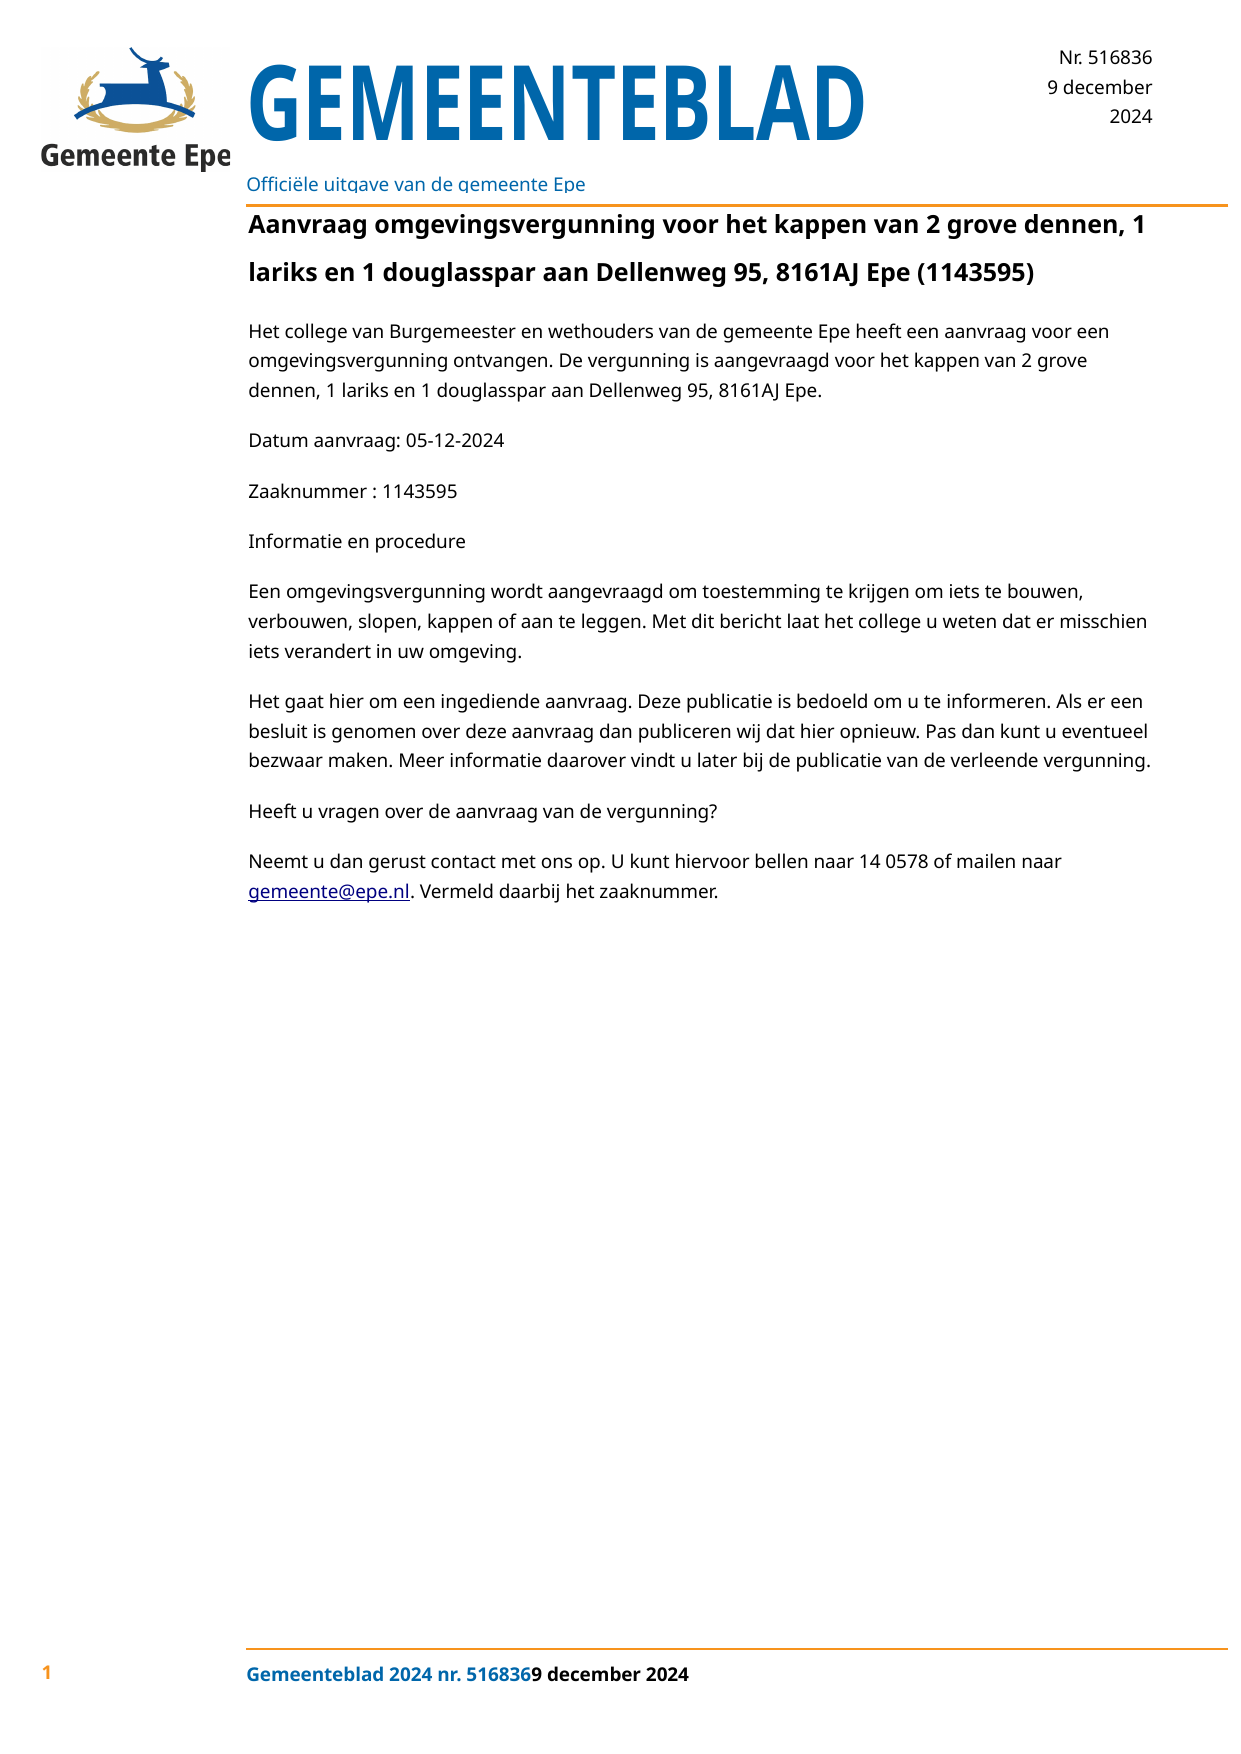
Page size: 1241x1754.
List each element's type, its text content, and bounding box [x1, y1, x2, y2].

picture [41, 47, 231, 172]
text Een omgevingsvergunning wordt aangevraagd om toestemming te krijgen om iets te bouwen, verbouwen, slopen, kappen of aan te leggen. Met dit bericht laat het college u weten dat er misschien iets verandert in uw omgeving. [248, 579, 1152, 664]
text Zaaknummer : 1143595 [248, 478, 1152, 504]
text Het college van Burgemeester en wethouders van de gemeente Epe heeft een aanvraag voor een omgevingsvergunning ontvangen. De vergunning is aangevraagd voor het kappen van 2 grove dennen, 1 lariks en 1 douglasspar aan Dellenweg 95, 8161AJ Epe. [248, 318, 1152, 403]
text Informatie en procedure [248, 528, 1152, 554]
text Neemt u dan gerust contact met ons op. U kunt hiervoor bellen naar 14 0578 of mailen naar gemeente@epe.nl. Vermeld daarbij het zaaknummer. [248, 848, 1152, 904]
text Datum aanvraag: 05-12-2024 [248, 427, 1152, 453]
text Het gaat hier om een ingediende aanvraag. Deze publicatie is bedoeld om u te informeren. Als er een besluit is genomen over deze aanvraag dan publiceren wij dat hier opnieuw. Pas dan kunt u eventueel bezwaar maken. Meer informatie daarover vindt u later bij de publicatie van de verleende vergunning. [248, 688, 1152, 773]
text Heeft u vragen over de aanvraag van de vergunning? [248, 798, 1152, 824]
text Aanvraag omgevingsvergunning voor het kappen van 2 grove dennen, 1 lariks en 1 douglasspar aan Dellenweg 95, 8161AJ Epe (1143595) [248, 207, 1152, 288]
